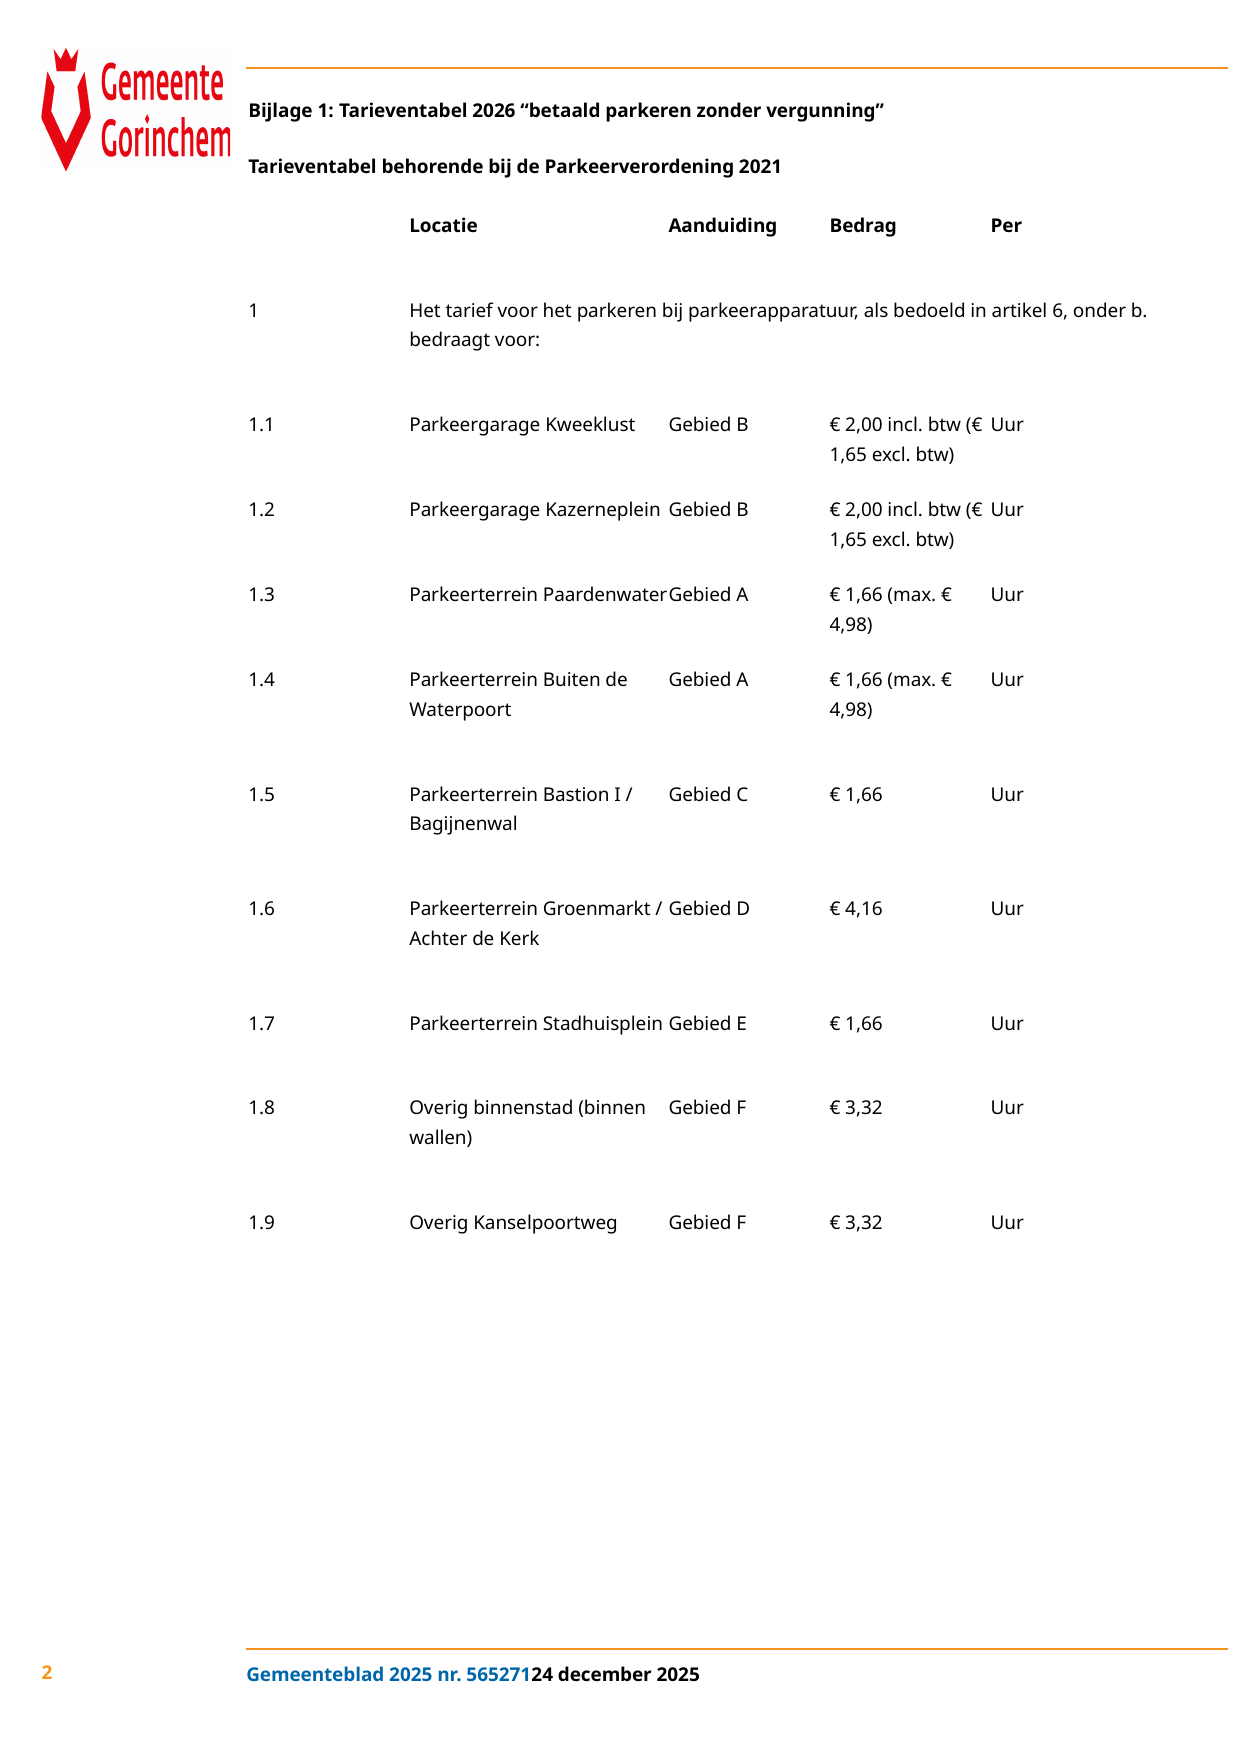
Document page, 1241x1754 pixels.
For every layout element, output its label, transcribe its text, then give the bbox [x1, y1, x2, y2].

table_cell Het tarief voor het parkeren bij parkeerapparatuur, als bedoeld in artikel 6, onder b. bedraagt voor: [409, 268, 1152, 382]
table_cell Gebied A [668, 552, 829, 637]
table_cell € 1,66 [829, 980, 990, 1065]
table_cell Overig binnenstad (binnen wallen) [409, 1065, 668, 1179]
table_cell € 1,66 (max. € 4,98) [829, 552, 990, 637]
table_cell 1.6 [248, 866, 409, 980]
table_cell Gebied E [668, 980, 829, 1065]
table_cell Uur [990, 382, 1152, 467]
table_cell Parkeergarage Kazerneplein [409, 467, 668, 552]
table_cell Uur [990, 980, 1152, 1065]
table_cell Uur [990, 751, 1152, 866]
table_cell Uur [990, 552, 1152, 637]
table_cell 1.2 [248, 467, 409, 552]
table_header Locatie [409, 212, 668, 267]
table_cell € 2,00 incl. btw (€ 1,65 excl. btw) [829, 467, 990, 552]
table_cell Gebied B [668, 382, 829, 467]
table_cell 1.8 [248, 1065, 409, 1179]
table_cell Parkeergarage Kweeklust [409, 382, 668, 467]
table_cell Parkeerterrein Stadhuisplein [409, 980, 668, 1065]
table_header Aanduiding [668, 212, 829, 267]
table_cell Uur [990, 1180, 1152, 1264]
table_header [248, 212, 409, 267]
table_cell € 1,66 [829, 751, 990, 866]
table_cell Overig Kanselpoortweg [409, 1180, 668, 1264]
table_cell Gebied A [668, 637, 829, 751]
table_cell Parkeerterrein Bastion I / Bagijnenwal [409, 751, 668, 866]
table_cell Parkeerterrein Buiten de Waterpoort [409, 637, 668, 751]
table_cell Parkeerterrein Paardenwater [409, 552, 668, 637]
table_cell 1.4 [248, 637, 409, 751]
table_cell € 3,32 [829, 1065, 990, 1179]
text Bijlage 1: Tarieventabel 2026 “betaald parkeren zonder vergunning” [248, 95, 1152, 123]
table_cell Gebied F [668, 1180, 829, 1264]
table_cell 1.9 [248, 1180, 409, 1264]
table_cell Gebied F [668, 1065, 829, 1179]
table_cell € 4,16 [829, 866, 990, 980]
table_cell 1.5 [248, 751, 409, 866]
table_cell Uur [990, 866, 1152, 980]
table_cell 1.1 [248, 382, 409, 467]
table_cell € 1,66 (max. € 4,98) [829, 637, 990, 751]
table_cell Gebied B [668, 467, 829, 552]
table_header Bedrag [829, 212, 990, 267]
table_cell Uur [990, 467, 1152, 552]
table_header Per [990, 212, 1152, 267]
table_cell 1.3 [248, 552, 409, 637]
table_cell Gebied C [668, 751, 829, 866]
table_cell 1.7 [248, 980, 409, 1065]
table_cell Gebied D [668, 866, 829, 980]
table_cell € 3,32 [829, 1180, 990, 1264]
picture [41, 47, 231, 172]
table_cell 1 [248, 268, 409, 382]
table_cell Parkeerterrein Groenmarkt / Achter de Kerk [409, 866, 668, 980]
table_cell Uur [990, 637, 1152, 751]
table_cell Uur [990, 1065, 1152, 1179]
table_cell € 2,00 incl. btw (€ 1,65 excl. btw) [829, 382, 990, 467]
text Tarieventabel behorende bij de Parkeerverordening 2021 [248, 153, 1152, 179]
